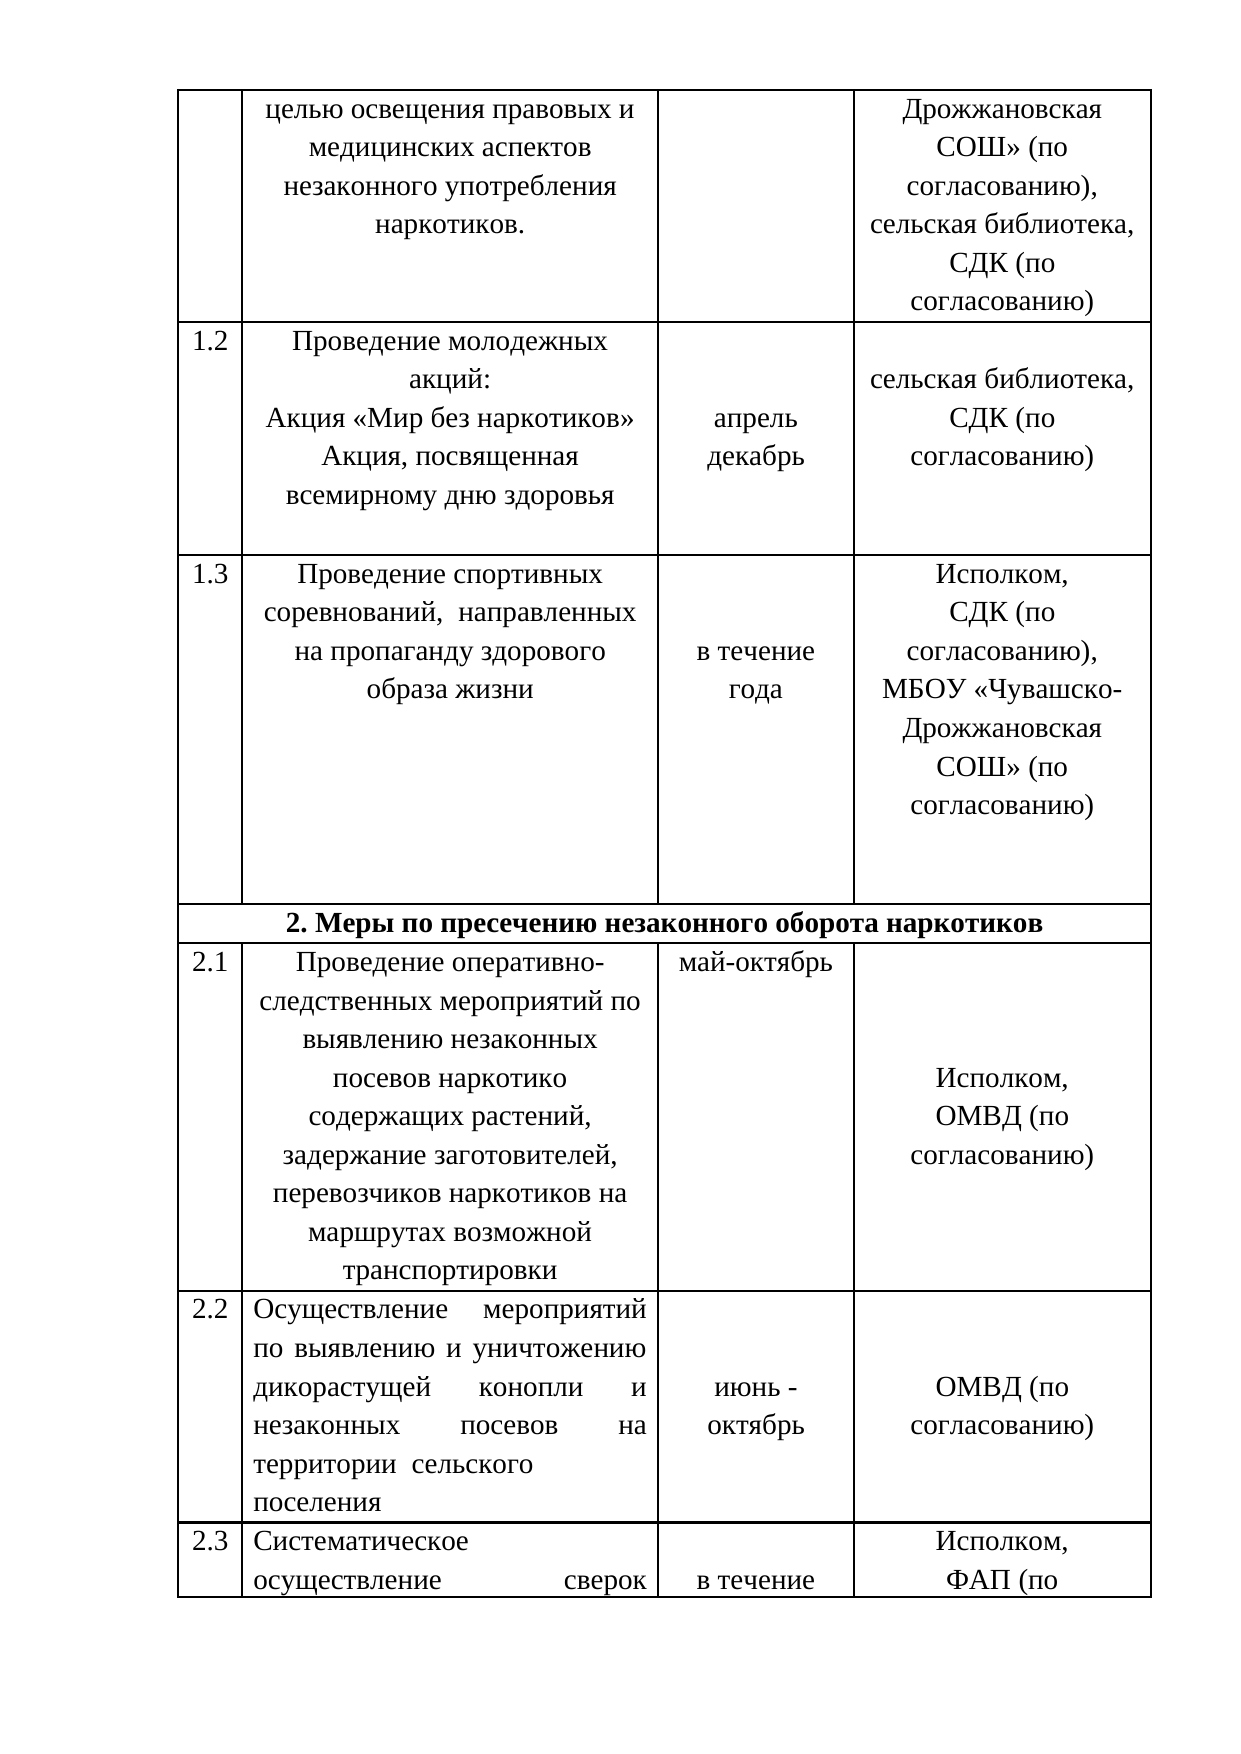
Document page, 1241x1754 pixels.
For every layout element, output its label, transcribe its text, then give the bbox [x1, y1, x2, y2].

table_cell целью освещения правовых и медицинских аспектов незаконного употребления наркотиков. [243, 91, 657, 321]
table_cell Проведение молодежных акций: Акция «Мир без наркотиков» Акция, посвященная всемирному дню здоровья [243, 323, 657, 554]
table_cell 2.1 [179, 944, 241, 1289]
table_cell Проведение спортивных соревнований, направленных на пропаганду здорового образа жизни [243, 556, 657, 903]
table_cell май-октябрь [659, 944, 853, 1289]
table_cell Исполком, СДК (по согласованию), МБОУ «Чувашско-Дрожжановская СОШ» (по согласованию) [855, 556, 1150, 903]
table_cell [179, 91, 241, 321]
table_cell сельская библиотека, СДК (по согласованию) [855, 323, 1150, 554]
table_cell июнь - октябрь [659, 1292, 853, 1521]
table_cell в течение года [659, 556, 853, 903]
table_cell Проведение оперативно-следственных мероприятий по выявлению незаконных посевов наркотико содержащих растений, задержание заготовителей, перевозчиков наркотиков на маршрутах возможной транспортировки [243, 944, 657, 1289]
table_cell Исполком, ОМВД (по согласованию) [855, 944, 1150, 1289]
table_cell Дрожжановская СОШ» (по согласованию), сельская библиотека, СДК (по согласованию) [855, 91, 1150, 321]
table_cell в течение [659, 1524, 853, 1596]
table_cell Осуществление мероприятий по выявлению и уничтожению дикорастущей конопли и незаконных посевов на территории сельского поселения [243, 1292, 657, 1521]
table_cell 2.2 [179, 1292, 241, 1521]
table_cell 1.2 [179, 323, 241, 554]
table_cell Систематическое осуществление сверок [243, 1524, 657, 1596]
table_cell Исполком, ФАП (по [855, 1524, 1150, 1596]
table_cell ОМВД (по согласованию) [855, 1292, 1150, 1521]
table_cell 2.3 [179, 1524, 241, 1596]
table_cell [659, 91, 853, 321]
table_cell 1.3 [179, 556, 241, 903]
table_cell 2. Меры по пресечению незаконного оборота наркотиков [179, 905, 1150, 942]
table_cell апрель декабрь [659, 323, 853, 554]
